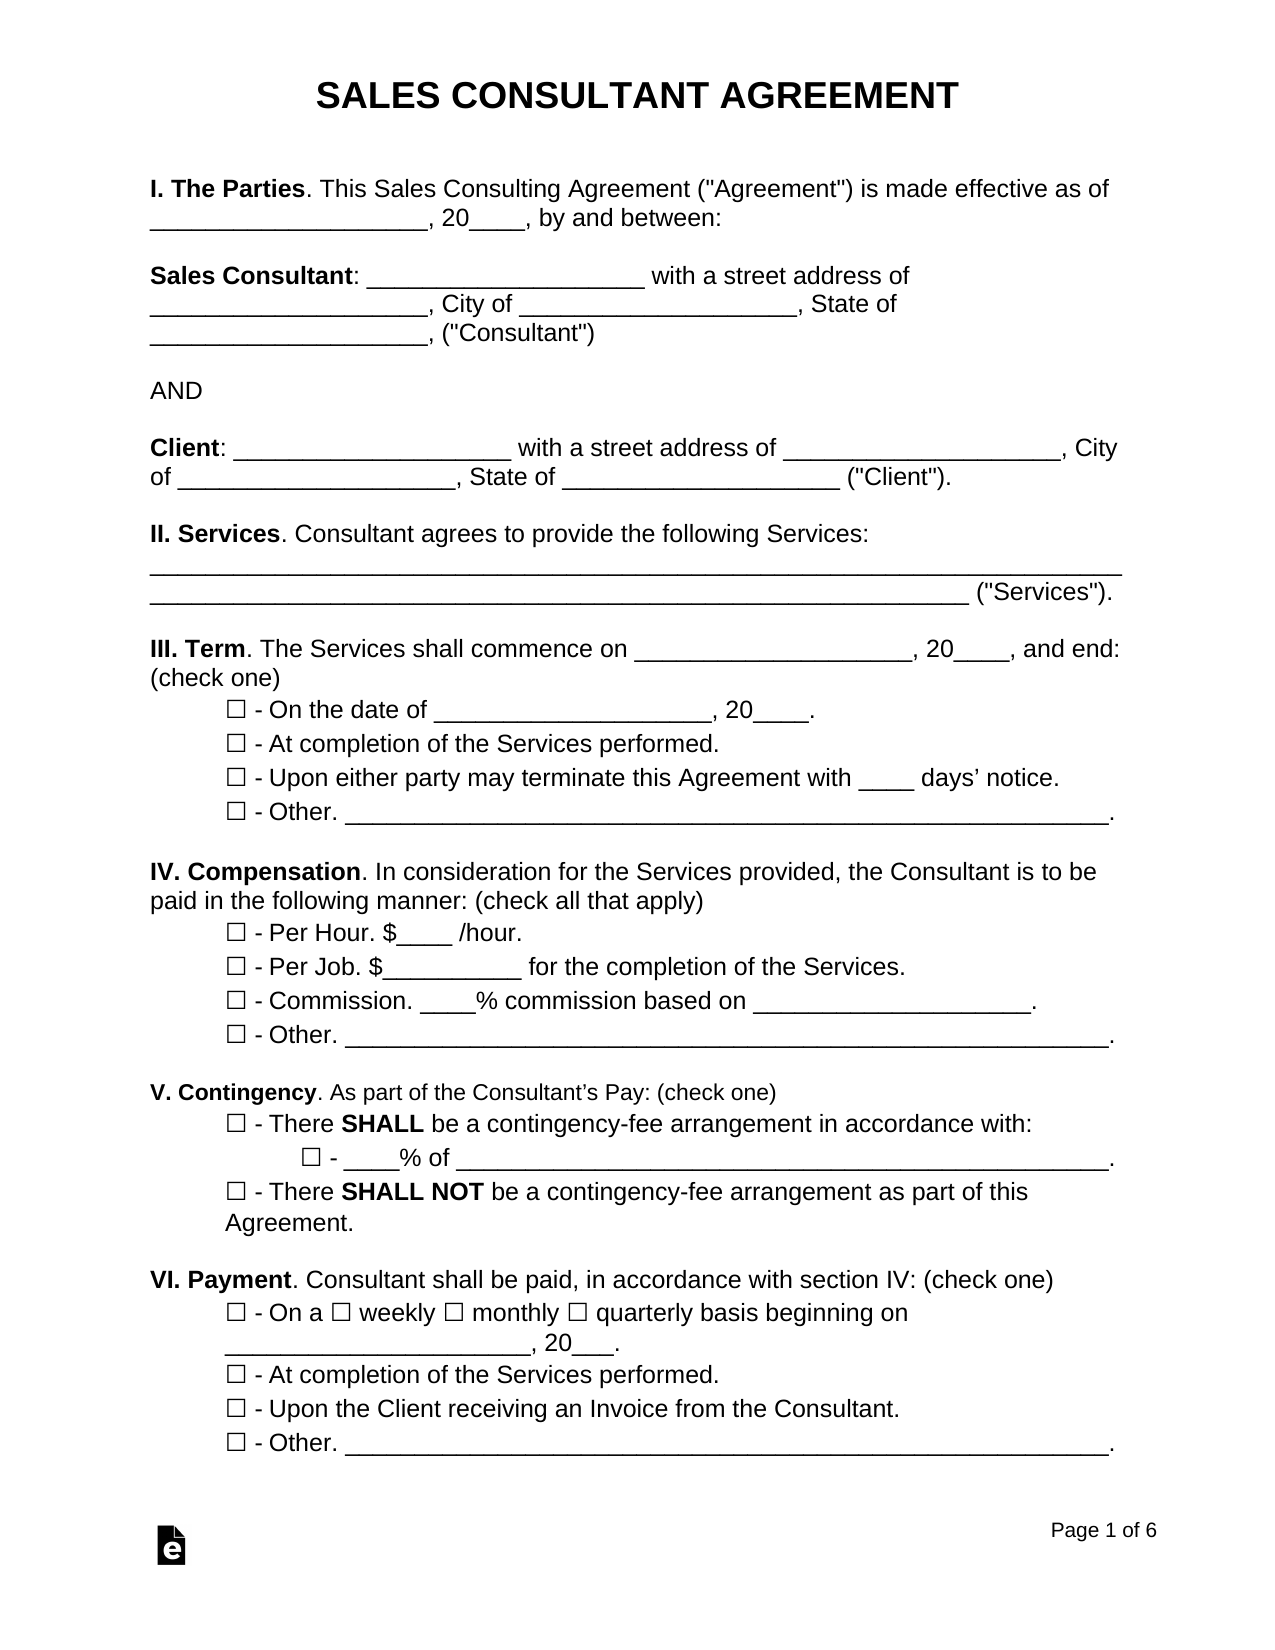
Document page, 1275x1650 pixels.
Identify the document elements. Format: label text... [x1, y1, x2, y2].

text I. The Parties. This Sales Consulting Agreement ("Agreement") is made effective as of ____________________, 20____, by and between: [150, 174, 1125, 232]
text ☐ - Other. _______________________________________________________. [225, 1017, 1125, 1051]
text ☐ - Other. _______________________________________________________. [225, 1425, 1125, 1459]
text VI. Payment. Consultant shall be paid, in accordance with section IV: (check one) [150, 1265, 1125, 1294]
text ☐ - Commission. ____% commission based on ____________________. [225, 982, 1125, 1017]
text ☐ - On a ☐ weekly ☐ monthly ☐ quarterly basis beginning on ______________________, 20___. [225, 1294, 1125, 1357]
text Sales Consultant: ____________________ with a street address of ____________________, City of ____________________, State of ____________________, ("Consultant") [150, 261, 1125, 347]
text III. Term. The Services shall commence on ____________________, 20____, and end: (check one) [150, 634, 1125, 692]
text ☐ - ____% of _______________________________________________. [300, 1140, 1125, 1174]
text V. Contingency. As part of the Consultant’s Pay: (check one) [150, 1079, 1125, 1106]
text ☐ - Upon the Client receiving an Invoice from the Consultant. [225, 1391, 1125, 1425]
text AND [150, 376, 1125, 404]
text ☐ - Other. _______________________________________________________. [225, 794, 1125, 828]
text ☐ - Upon either party may terminate this Agreement with ____ days’ notice. [225, 760, 1125, 794]
text IV. Compensation. In consideration for the Services provided, the Consultant is to be paid in the following manner: (check all that apply) [150, 857, 1125, 914]
text ☐ - Per Job. $__________ for the completion of the Services. [225, 948, 1125, 982]
text Client: ____________________ with a street address of ____________________, City of ____________________, State of ____________________ ("Client"). [150, 433, 1125, 491]
text ___________________________________________________________ ("Services"). [150, 577, 1125, 606]
text ☐ - Per Hour. $____ /hour. [225, 914, 1125, 948]
text ☐ - At completion of the Services performed. [225, 726, 1125, 760]
text ☐ - There SHALL be a contingency-fee arrangement in accordance with: [225, 1106, 1125, 1140]
text ☐ - On the date of ____________________, 20____. [225, 692, 1125, 726]
text SALES CONSULTANT AGREEMENT [150, 74, 1125, 117]
text II. Services. Consultant agrees to provide the following Services: [150, 519, 1125, 548]
text ______________________________________________________________________ [150, 548, 1125, 577]
text ☐ - There SHALL NOT be a contingency-fee arrangement as part of this Agreement. [225, 1174, 1125, 1237]
text ☐ - At completion of the Services performed. [225, 1357, 1125, 1391]
